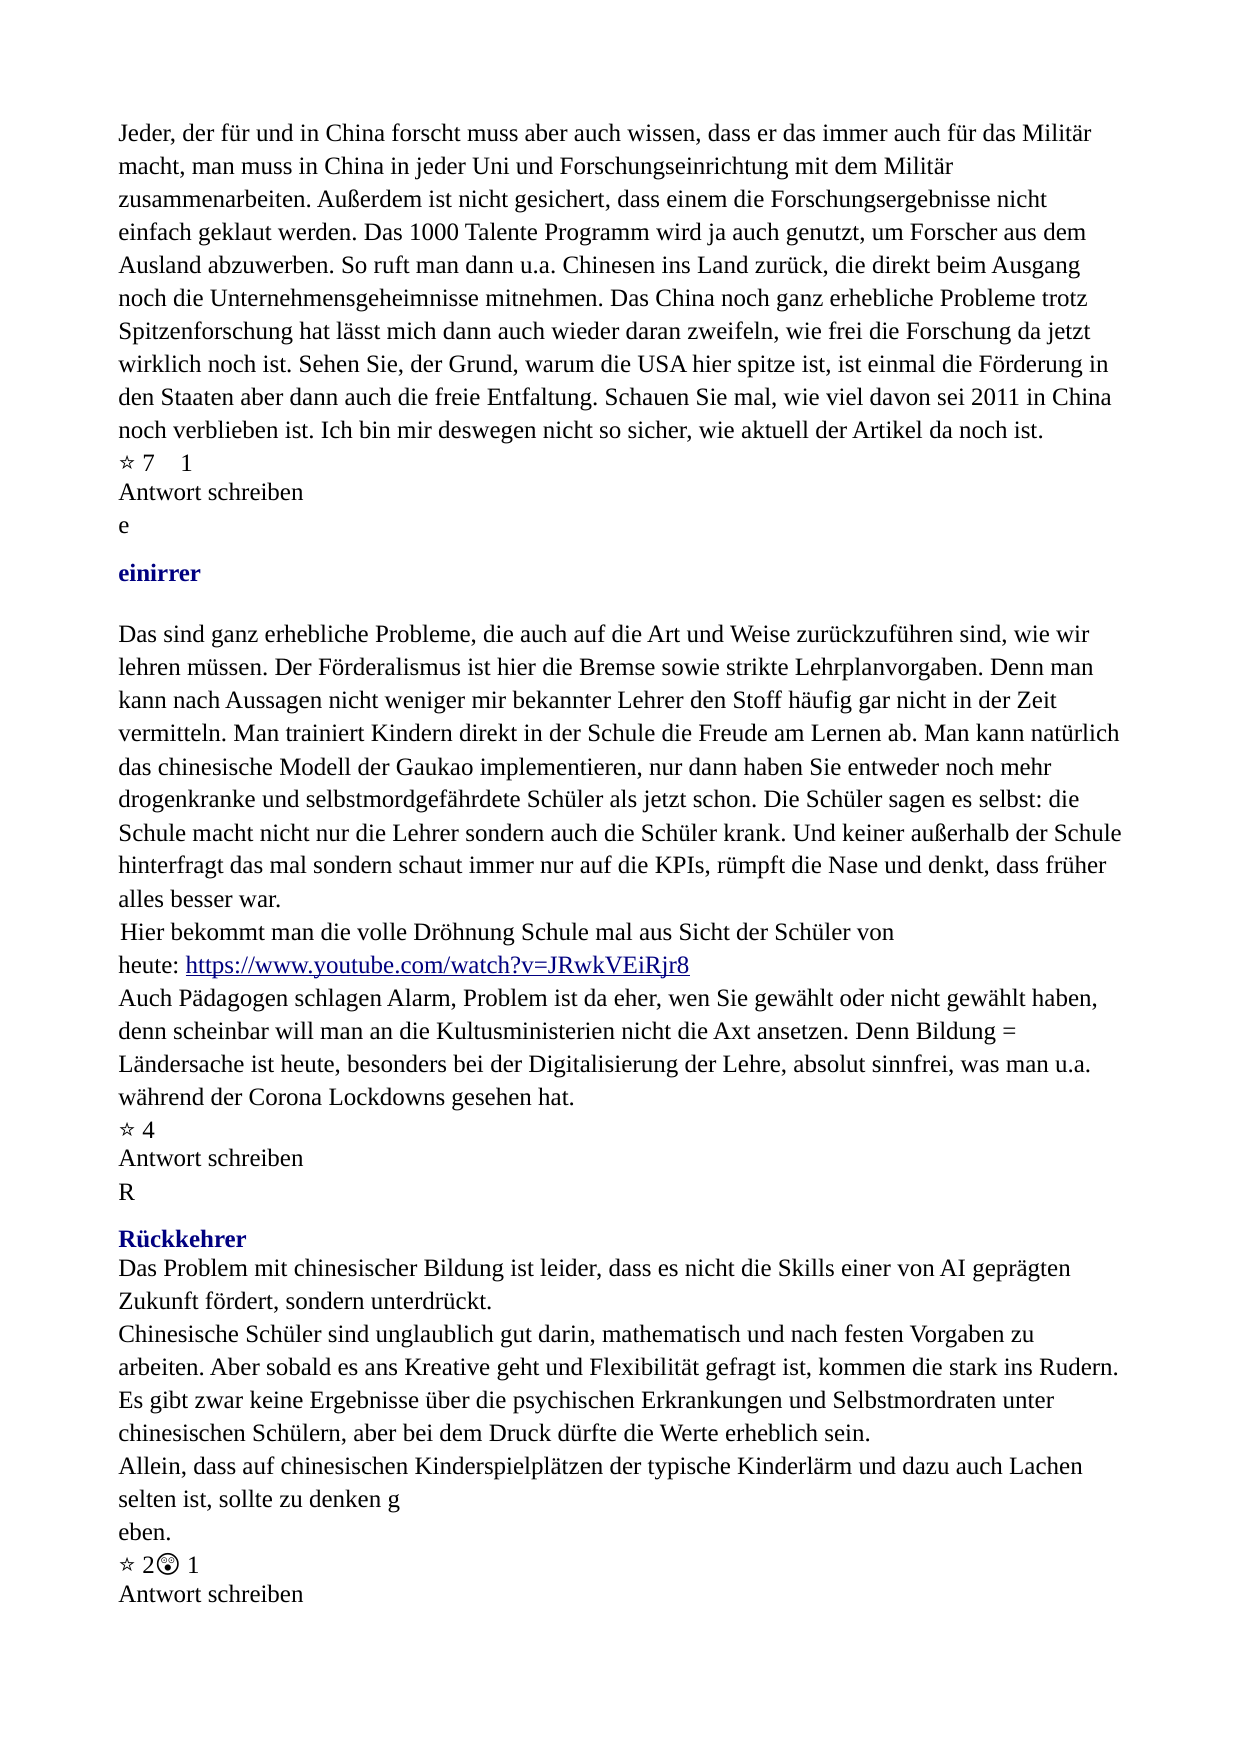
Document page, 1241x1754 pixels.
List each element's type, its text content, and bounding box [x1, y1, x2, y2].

text eben. [118, 1517, 1122, 1546]
text Antwort schreiben [118, 1143, 1122, 1172]
subtitle einirrer [118, 558, 1122, 586]
text Das Problem mit chinesischer Bildung ist leider, dass es nicht die Skills einer von AI geprägten Zukunft fördert, sondern unterdrückt. [118, 1253, 1122, 1315]
text Antwort schreiben [118, 1579, 1122, 1608]
text Hier bekommt man die volle Dröhnung Schule mal aus Sicht der Schüler von heute: https://www.youtube.com/watch?v=JRwkVEiRjr8 [118, 917, 1122, 978]
text Das sind ganz erhebliche Probleme, die auch auf die Art und Weise zurückzuführen sind, wie wir lehren müssen. Der Förderalismus ist hier die Bremse sowie strikte Lehrplanvorgaben. Denn man kann nach Aussagen nicht weniger mir bekannter Lehrer den Stoff häufig gar nicht in der Zeit vermitteln. Man trainiert Kindern direkt in der Schule die Freude am Lernen ab. Man kann natürlich das chinesische Modell der Gaukao implementieren, nur dann haben Sie entweder noch mehr drogenkranke und selbstmordgefährdete Schüler als jetzt schon. Die Schüler sagen es selbst: die Schule macht nicht nur die Lehrer sondern auch die Schüler krank. Und keiner außerhalb der Schule hinterfragt das mal sondern schaut immer nur auf die KPIs, rümpft die Nase und denkt, dass früher alles besser war. [118, 619, 1122, 912]
text ⭐️ 7🤨 1 [118, 448, 1122, 477]
text e [118, 510, 1122, 539]
text Jeder, der für und in China forscht muss aber auch wissen, dass er das immer auch für das Militär macht, man muss in China in jeder Uni und Forschungseinrichtung mit dem Militär zusammenarbeiten. Außerdem ist nicht gesichert, dass einem die Forschungsergebnisse nicht einfach geklaut werden. Das 1000 Talente Programm wird ja auch genutzt, um Forscher aus dem Ausland abzuwerben. So ruft man dann u.a. Chinesen ins Land zurück, die direkt beim Ausgang noch die Unternehmensgeheimnisse mitnehmen. Das China noch ganz erhebliche Probleme trotz Spitzenforschung hat lässt mich dann auch wieder daran zweifeln, wie frei die Forschung da jetzt wirklich noch ist. Sehen Sie, der Grund, warum die USA hier spitze ist, ist einmal die Förderung in den Staaten aber dann auch die freie Entfaltung. Schauen Sie mal, wie viel davon sei 2011 in China noch verblieben ist. Ich bin mir deswegen nicht so sicher, wie aktuell der Artikel da noch ist. [118, 118, 1122, 444]
text Es gibt zwar keine Ergebnisse über die psychischen Erkrankungen und Selbstmordraten unter chinesischen Schülern, aber bei dem Druck dürfte die Werte erheblich sein. [118, 1385, 1122, 1447]
text Antwort schreiben [118, 477, 1122, 506]
text Chinesische Schüler sind unglaublich gut darin, mathematisch und nach festen Vorgaben zu arbeiten. Aber sobald es ans Kreative geht und Flexibilität gefragt ist, kommen die stark ins Rudern. [118, 1319, 1122, 1381]
text R [118, 1177, 1122, 1205]
text ⭐️ 4 [118, 1115, 1122, 1143]
text ⭐️ 2😲 1 [118, 1550, 1122, 1579]
subtitle Rückkehrer [118, 1224, 1122, 1253]
text Auch Pädagogen schlagen Alarm, Problem ist da eher, wen Sie gewählt oder nicht gewählt haben, denn scheinbar will man an die Kultusministerien nicht die Axt ansetzen. Denn Bildung = Ländersache ist heute, besonders bei der Digitalisierung der Lehre, absolut sinnfrei, was man u.a. während der Corona Lockdowns gesehen hat. [118, 983, 1122, 1111]
text Allein, dass auf chinesischen Kinderspielplätzen der typische Kinderlärm und dazu auch Lachen selten ist, sollte zu denken g [118, 1451, 1122, 1513]
